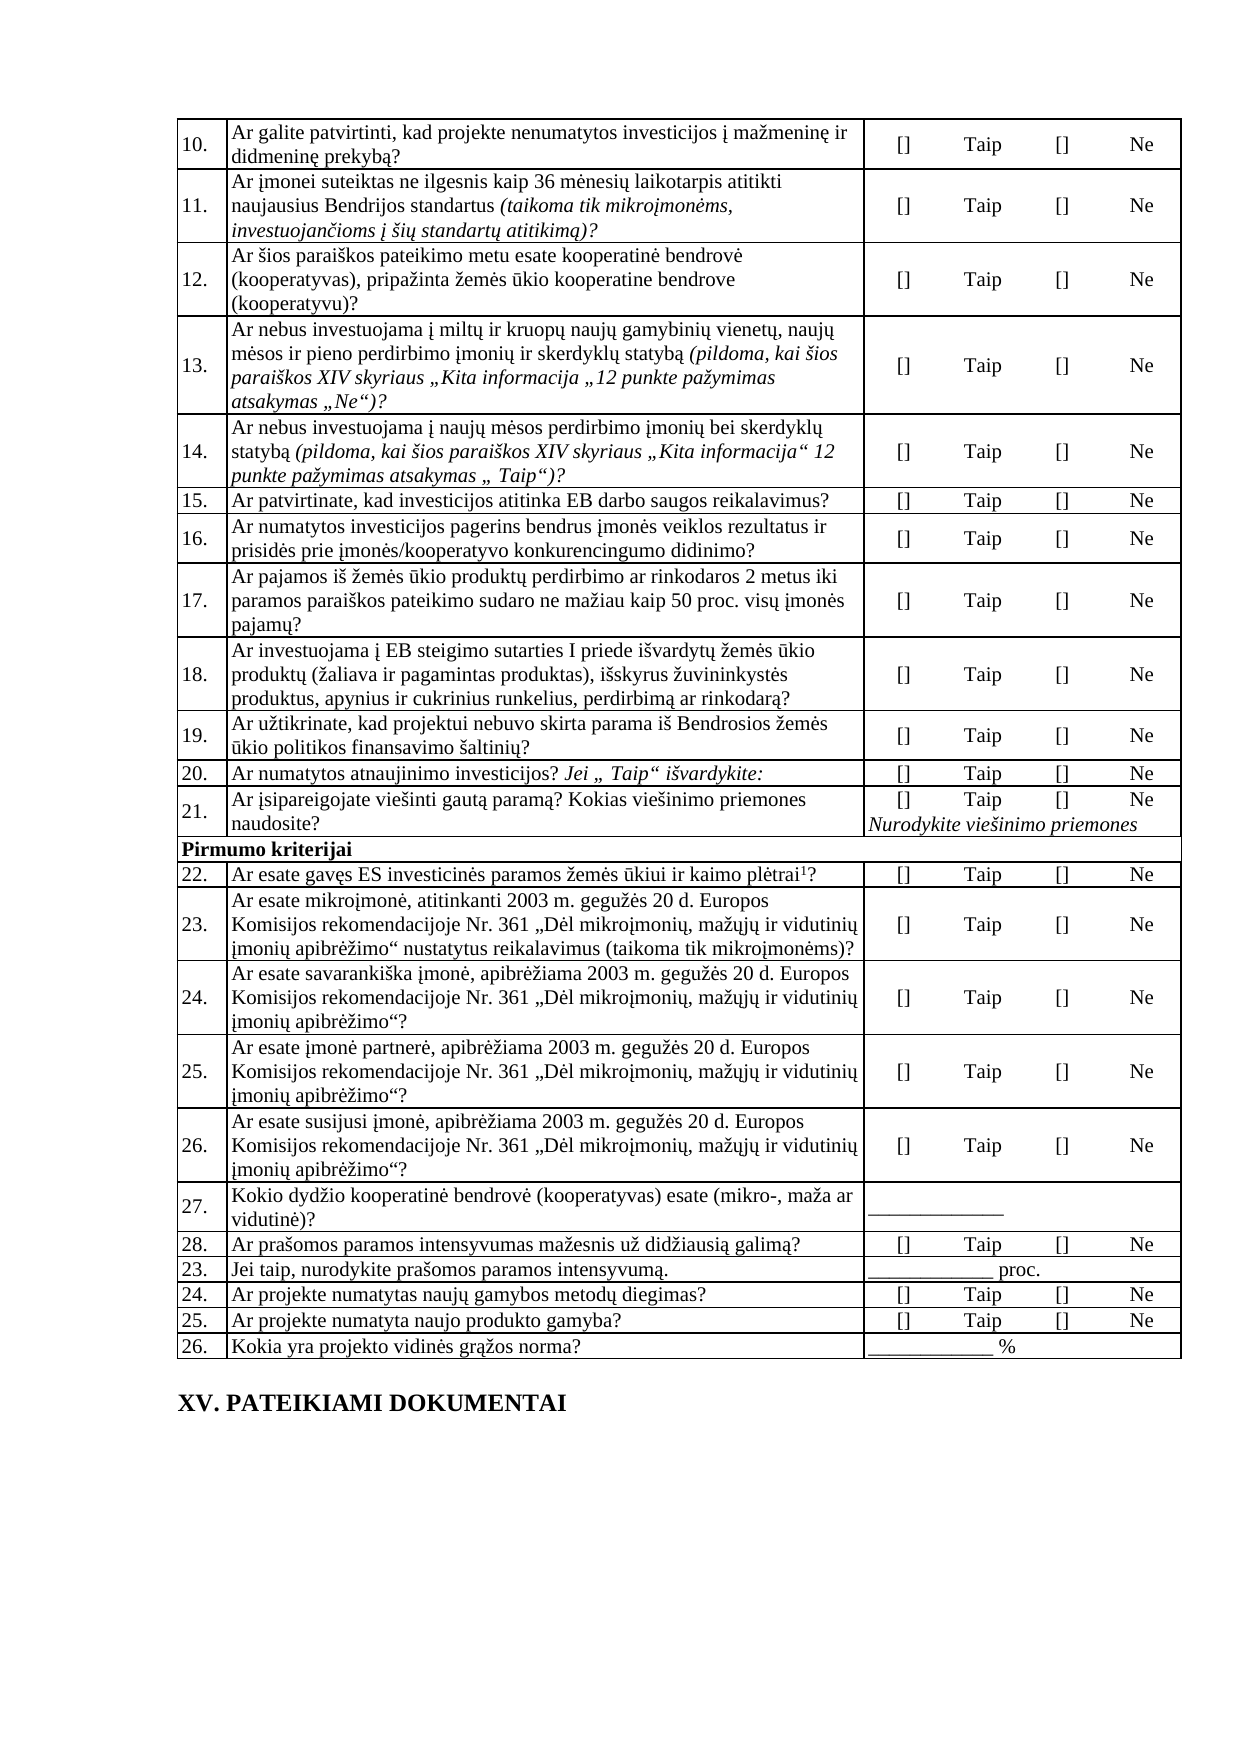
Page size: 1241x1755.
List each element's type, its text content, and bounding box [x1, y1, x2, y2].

table_cell [] [1023, 564, 1102, 636]
table_cell Ne [1102, 514, 1180, 562]
table_cell [] [865, 317, 943, 413]
table_cell Taip [943, 711, 1022, 759]
table_cell Taip [1018, 488, 1022, 512]
table_cell 23. [178, 888, 226, 960]
table_cell [] [865, 1308, 943, 1332]
table_cell 13. [178, 317, 226, 413]
table_cell Taip [943, 243, 1022, 315]
table_cell Taip [1018, 787, 1022, 811]
table_cell Ne [1102, 1308, 1106, 1332]
table_cell Ne [1102, 488, 1106, 512]
table_cell 11. [178, 170, 226, 242]
table_cell Taip [1018, 863, 1022, 886]
table_cell [] [865, 1109, 943, 1181]
table_cell [] [1023, 1109, 1102, 1181]
table_cell [] [865, 1283, 943, 1306]
table_cell [] [865, 1232, 943, 1256]
table_cell Ne [1102, 415, 1180, 487]
table_cell Taip [943, 1109, 1022, 1181]
table_cell [] [1023, 317, 1102, 413]
table_cell Taip [943, 514, 1022, 562]
table_cell Ne [1102, 711, 1180, 759]
table_cell [] [865, 1035, 943, 1107]
table_cell 19. [178, 711, 226, 759]
table_cell [] [865, 863, 943, 886]
table_cell [] [865, 961, 943, 1033]
table_cell Taip [943, 317, 1022, 413]
table_cell [] [865, 170, 943, 242]
table_cell [] [1023, 761, 1102, 785]
table_cell Ar įsipareigojate viešinti gautą paramą? Kokias viešinimo priemones naudosite? [228, 787, 863, 836]
table_cell 10. [178, 120, 226, 168]
table_cell [] [1023, 1283, 1102, 1306]
table_cell 14. [178, 415, 226, 487]
table_cell Ne [1102, 1283, 1106, 1306]
table_cell [] [865, 888, 943, 960]
table_cell [] [1023, 1308, 1102, 1332]
table_cell Nurodykite viešinimo priemones [865, 811, 1180, 836]
table_cell [] [1023, 961, 1102, 1033]
table_cell [] [1023, 787, 1102, 811]
table_cell [] [1023, 243, 1102, 315]
table_cell Ne [1102, 317, 1180, 413]
table_cell 17. [178, 564, 226, 636]
table_cell Ne [1102, 243, 1180, 315]
table_cell Ne [1102, 863, 1106, 886]
table_cell Taip [943, 761, 947, 785]
table_cell 27. [178, 1183, 226, 1231]
table_cell Taip [1018, 1308, 1022, 1332]
table_cell [] [1023, 1232, 1102, 1256]
table_cell Taip [1018, 1283, 1022, 1306]
table_cell [] [865, 787, 943, 811]
table_cell Taip [943, 1283, 947, 1306]
table_cell [] [1023, 415, 1102, 487]
table_cell Ne [1102, 1232, 1106, 1256]
table_cell [] [865, 488, 943, 512]
table_cell Taip [943, 488, 947, 512]
table_cell Ne [1102, 1109, 1180, 1181]
table_cell Taip [1018, 761, 1022, 785]
table_cell Taip [943, 787, 947, 811]
table_cell Taip [943, 415, 1022, 487]
table_cell Ne [1102, 888, 1180, 960]
table_cell Taip [943, 1232, 947, 1256]
table_cell 12. [178, 243, 226, 315]
table_cell Ne [1102, 1035, 1180, 1107]
table_cell [] [1023, 1035, 1102, 1107]
table_cell Ne [1102, 638, 1180, 710]
table_cell Taip [943, 120, 1022, 168]
table_cell [] [1023, 120, 1102, 168]
table_cell Taip [943, 863, 947, 886]
table_cell [] [1023, 488, 1102, 512]
table_cell 16. [178, 514, 226, 562]
table_cell [] [1023, 888, 1102, 960]
table_cell Ne [1102, 787, 1106, 811]
table_cell Ne [1102, 961, 1180, 1033]
table_cell Taip [943, 1308, 947, 1332]
table_cell _____________ [865, 1183, 1180, 1231]
table_cell [] [1023, 863, 1102, 886]
table_cell [] [865, 638, 943, 710]
table_cell [] [865, 415, 943, 487]
table_cell Ne [1102, 120, 1180, 168]
table_cell Taip [943, 1035, 1022, 1107]
table_cell [] [865, 711, 943, 759]
table_cell [] [1023, 170, 1102, 242]
table_cell 21. [178, 787, 226, 836]
table_cell Taip [943, 638, 1022, 710]
table_cell Taip [1018, 1232, 1022, 1256]
table_cell Ne [1102, 170, 1180, 242]
table_cell 26. [178, 1109, 226, 1181]
table_cell Taip [943, 564, 1022, 636]
text XV. PATEIKIAMI DOKUMENTAI [177, 1388, 1181, 1417]
table_cell [] [865, 120, 943, 168]
table_cell [] [1023, 638, 1102, 710]
table_cell [] [1023, 711, 1102, 759]
table_cell [] [865, 514, 943, 562]
table_cell [] [865, 243, 943, 315]
table_cell 24. [178, 961, 226, 1033]
table_cell [] [1023, 514, 1102, 562]
table_cell Ne [1102, 761, 1106, 785]
table_cell [] [865, 564, 943, 636]
table_cell Taip [943, 961, 1022, 1033]
table_cell Ne [1102, 564, 1180, 636]
table_cell 25. [178, 1035, 226, 1107]
table_cell 18. [178, 638, 226, 710]
table_cell [] [865, 761, 943, 785]
table_cell Taip [943, 888, 1022, 960]
table_cell Taip [943, 170, 1022, 242]
